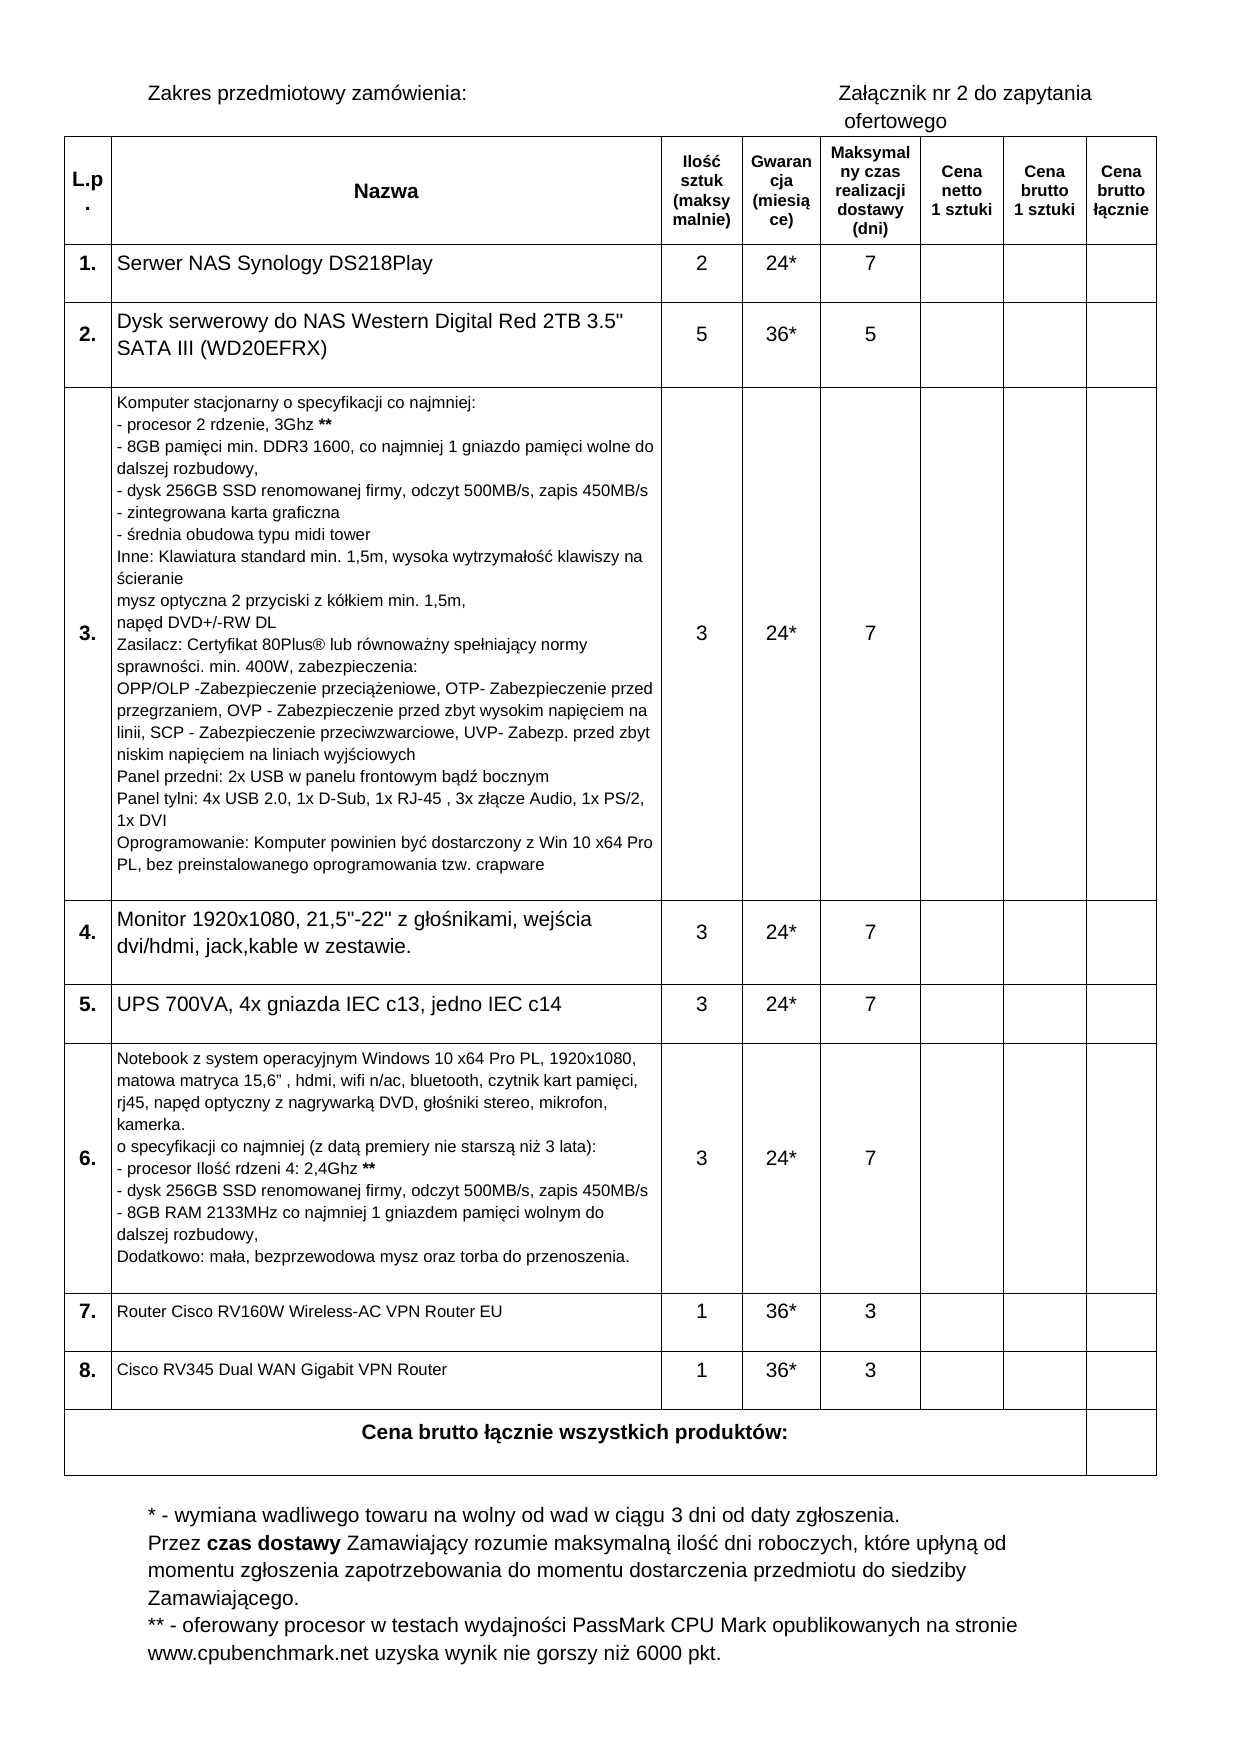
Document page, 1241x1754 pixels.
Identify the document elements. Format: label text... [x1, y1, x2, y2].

table_header Ilość sztuk (maksymalnie) [662, 137, 742, 244]
table_cell 3. [65, 388, 111, 900]
table_header Maksymalny czas realizacji dostawy (dni) [821, 137, 920, 244]
table_header Cena netto 1 sztuki [921, 137, 1003, 244]
table_cell [921, 245, 1003, 302]
table_cell Monitor 1920x1080, 21,5"-22" z głośnikami, wejścia dvi/hdmi, jack,kable w zestawie. [112, 901, 661, 984]
table_cell 3 [821, 1352, 920, 1409]
table_cell [921, 1294, 1003, 1351]
table_cell 7 [821, 1044, 920, 1292]
table_cell 4. [65, 901, 111, 984]
table_header Nazwa [112, 137, 661, 244]
table_cell [1087, 901, 1156, 984]
table_header L.p. [65, 137, 111, 244]
text * - wymiana wadliwego towaru na wolny od wad w ciągu 3 dni od daty zgłoszenia. [148, 1503, 1093, 1527]
table_cell [921, 1044, 1003, 1292]
table_header Gwarancja (miesiące) [743, 137, 820, 244]
table_cell Serwer NAS Synology DS218Play [112, 245, 661, 302]
table_cell 7 [821, 985, 920, 1043]
table_cell 7 [821, 388, 920, 900]
text Zakres przedmiotowy zamówienia: Załącznik nr 2 do zapytania ofertowego [148, 81, 1093, 133]
table_cell 24* [743, 985, 820, 1043]
table_cell [921, 901, 1003, 984]
table_cell 2. [65, 303, 111, 387]
table_cell Komputer stacjonarny o specyfikacji co najmniej: - procesor 2 rdzenie, 3Ghz ** - 8GB pamięci min. DDR3 1600, co najmniej 1 gniazdo pamięci wolne do dalszej rozbudowy, - dysk 256GB SSD renomowanej firmy, odczyt 500MB/s, zapis 450MB/s - zintegrowana karta graficzna - średnia obudowa typu midi tower Inne: Klawiatura standard min. 1,5m, wysoka wytrzymałość klawiszy na ścieranie mysz optyczna 2 przyciski z kółkiem min. 1,5m, napęd DVD+/-RW DL Zasilacz: Certyfikat 80Plus® lub równoważny spełniający normy sprawności. min. 400W, zabezpieczenia: OPP/OLP -Zabezpieczenie przeciążeniowe, OTP- Zabezpieczenie przed przegrzaniem, OVP - Zabezpieczenie przed zbyt wysokim napięciem na linii, SCP - Zabezpieczenie przeciwzwarciowe, UVP- Zabezp. przed zbyt niskim napięciem na liniach wyjściowych Panel przedni: 2x USB w panelu frontowym bądź bocznym Panel tylni: 4x USB 2.0, 1x D-Sub, 1x RJ-45 , 3x złącze Audio, 1x PS/2, 1x DVI Oprogramowanie: Komputer powinien być dostarczony z Win 10 x64 Pro PL, bez preinstalowanego oprogramowania tzw. crapware [112, 388, 661, 900]
table_cell 8. [65, 1352, 111, 1409]
table_cell [1087, 303, 1156, 387]
table_cell [1087, 388, 1156, 900]
table_cell Notebook z system operacyjnym Windows 10 x64 Pro PL, 1920x1080, matowa matryca 15,6” , hdmi, wifi n/ac, bluetooth, czytnik kart pamięci, rj45, napęd optyczny z nagrywarką DVD, głośniki stereo, mikrofon, kamerka. o specyfikacji co najmniej (z datą premiery nie starszą niż 3 lata): - procesor Ilość rdzeni 4: 2,4Ghz ** - dysk 256GB SSD renomowanej firmy, odczyt 500MB/s, zapis 450MB/s - 8GB RAM 2133MHz co najmniej 1 gniazdem pamięci wolnym do dalszej rozbudowy, Dodatkowo: mała, bezprzewodowa mysz oraz torba do przenoszenia. [112, 1044, 661, 1292]
table_cell 1 [662, 1294, 742, 1351]
table_cell [1004, 1294, 1086, 1351]
table_cell Cisco RV345 Dual WAN Gigabit VPN Router [112, 1352, 661, 1409]
table_cell 1. [65, 245, 111, 302]
table_cell 3 [662, 901, 742, 984]
table_cell [1004, 901, 1086, 984]
text ** - oferowany procesor w testach wydajności PassMark CPU Mark opublikowanych na stronie www.cpubenchmark.net uzyska wynik nie gorszy niż 6000 pkt. [148, 1613, 1093, 1665]
table_cell 3 [662, 985, 742, 1043]
table_cell 36* [743, 1294, 820, 1351]
table_cell [921, 303, 1003, 387]
table_cell [1004, 1044, 1086, 1292]
table_cell [1087, 1044, 1156, 1292]
table_cell 5 [821, 303, 920, 387]
table_cell 24* [743, 901, 820, 984]
table_cell 3 [662, 1044, 742, 1292]
table_cell [1087, 985, 1156, 1043]
table_cell [921, 985, 1003, 1043]
table_cell [1004, 985, 1086, 1043]
table_cell 24* [743, 1044, 820, 1292]
table_cell 6. [65, 1044, 111, 1292]
table_cell [1004, 1352, 1086, 1409]
table_header Cena brutto 1 sztuki [1004, 137, 1086, 244]
table_header Cena brutto łącznie [1087, 137, 1156, 244]
table_cell Router Cisco RV160W Wireless-AC VPN Router EU [112, 1294, 661, 1351]
table_cell 5 [662, 303, 742, 387]
table_cell 36* [743, 303, 820, 387]
table_cell 5. [65, 985, 111, 1043]
table_cell [1004, 388, 1086, 900]
table_cell [1004, 245, 1086, 302]
table_cell 7. [65, 1294, 111, 1351]
table_cell 7 [821, 245, 920, 302]
table_cell 3 [821, 1294, 920, 1351]
table_cell 1 [662, 1352, 742, 1409]
table_cell UPS 700VA, 4x gniazda IEC c13, jedno IEC c14 [112, 985, 661, 1043]
table_cell Cena brutto łącznie wszystkich produktów: [65, 1410, 1086, 1475]
text Przez czas dostawy Zamawiający rozumie maksymalną ilość dni roboczych, które upłyną od momentu zgłoszenia zapotrzebowania do momentu dostarczenia przedmiotu do siedziby Zamawiającego. [148, 1531, 1093, 1610]
table_cell [1087, 245, 1156, 302]
table_cell [1087, 1352, 1156, 1409]
table_cell Dysk serwerowy do NAS Western Digital Red 2TB 3.5" SATA III (WD20EFRX) [112, 303, 661, 387]
table_cell [921, 388, 1003, 900]
table_cell [1087, 1294, 1156, 1351]
table_cell 7 [821, 901, 920, 984]
table_cell [1004, 303, 1086, 387]
table_cell 24* [743, 245, 820, 302]
table_cell 2 [662, 245, 742, 302]
table_cell 36* [743, 1352, 820, 1409]
table_cell 24* [743, 388, 820, 900]
table_cell [921, 1352, 1003, 1409]
table_cell 3 [662, 388, 742, 900]
table_cell [1087, 1410, 1156, 1475]
